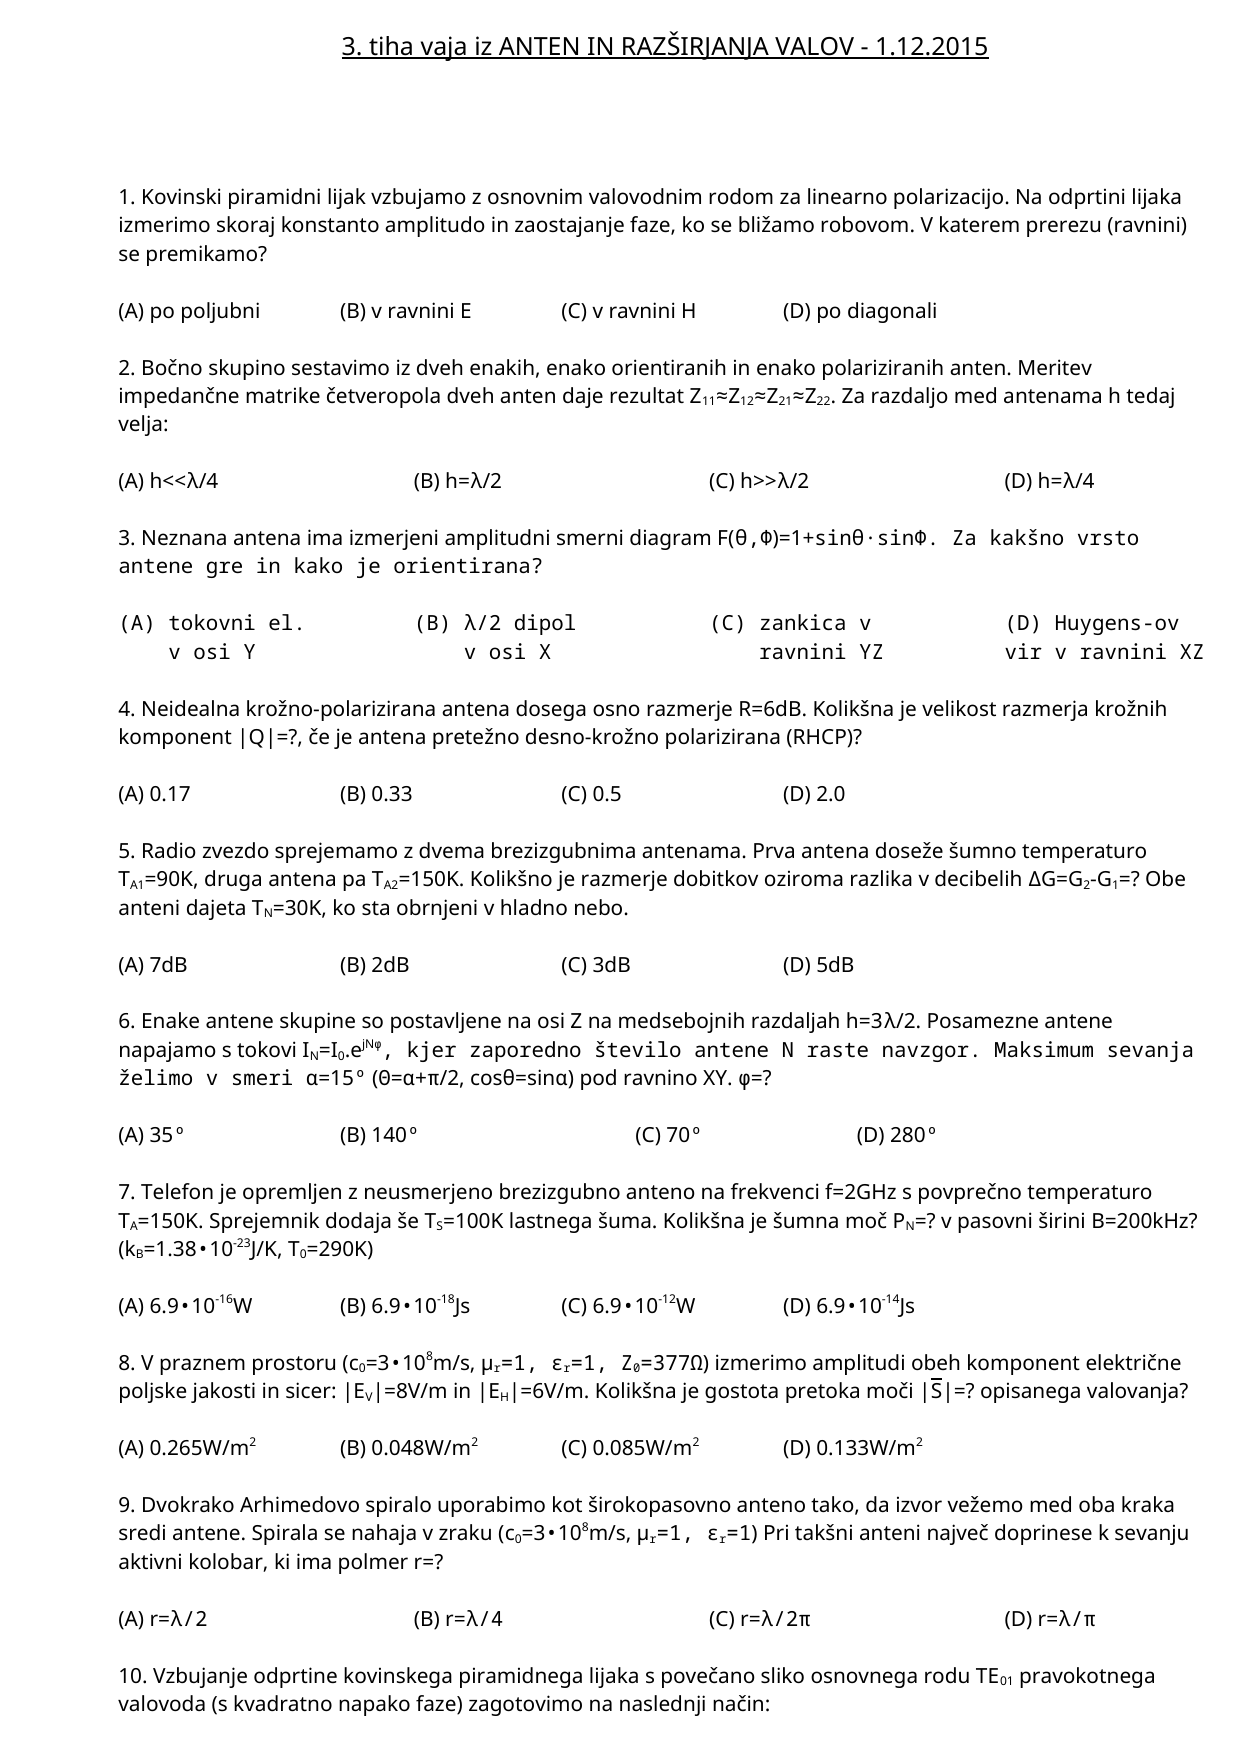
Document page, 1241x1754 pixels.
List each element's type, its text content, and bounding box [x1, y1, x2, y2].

text 7. Telefon je opremljen z neusmerjeno brezizgubno anteno na frekvenci f=2GHz s povprečno temperaturo TA=150K. Sprejemnik dodaja še TS=100K lastnega šuma. Kolikšna je šumna moč PN=? v pasovni širini B=200kHz? (kB=1.38•10-23J/K, T0=290K) [118, 1177, 1212, 1263]
text (A) po poljubni (B) v ravnini E (C) v ravnini H (D) po diagonali [118, 296, 1212, 324]
text (A) tokovni el. (B) λ/2 dipol (C) zankica v (D) Huygens-ov [118, 608, 1212, 637]
text (A) h<<λ/4 (B) h=λ/2 (C) h>>λ/2 (D) h=λ/4 [118, 466, 1212, 495]
text 3. Neznana antena ima izmerjeni amplitudni smerni diagram F(θ,Φ)=1+sinθ∙sinΦ. Za kakšno vrsto antene gre in kako je orientirana? [118, 523, 1212, 580]
text 10. Vzbujanje odprtine kovinskega piramidnega lijaka s povečano sliko osnovnega rodu TE01 pravokotnega valovoda (s kvadratno napako faze) zagotovimo na naslednji način: [118, 1661, 1212, 1718]
text 8. V praznem prostoru (c0=3•108m/s, μr=1, εr=1, Z0=377Ω) izmerimo amplitudi obeh komponent električne poljske jakosti in sicer: |EV|=8V/m in |EH|=6V/m. Kolikšna je gostota pretoka moči |S|=? opisanega valovanja? [118, 1348, 1212, 1405]
text (A) 6.9•10-16W (B) 6.9•10-18Js (C) 6.9•10-12W (D) 6.9•10-14Js [118, 1291, 1212, 1319]
text 2. Bočno skupino sestavimo iz dveh enakih, enako orientiranih in enako polariziranih anten. Meritev impedančne matrike četveropola dveh anten daje rezultat Z11≈Z12≈Z21≈Z22. Za razdaljo med antenama h tedaj velja: [118, 353, 1212, 438]
text (A) 0.17 (B) 0.33 (C) 0.5 (D) 2.0 [118, 779, 1212, 808]
text 3. tiha vaja iz ANTEN IN RAZŠIRJANJA VALOV - 1.12.2015 [118, 28, 1212, 63]
text 1. Kovinski piramidni lijak vzbujamo z osnovnim valovodnim rodom za linearno polarizacijo. Na odprtini lijaka izmerimo skoraj konstanto amplitudo in zaostajanje faze, ko se bližamo robovom. V katerem prerezu (ravnini) se premikamo? [118, 182, 1212, 267]
text (A) 0.265W/m2 (B) 0.048W/m2 (C) 0.085W/m2 (D) 0.133W/m2 [118, 1433, 1212, 1462]
text (A) r=λ/2 (B) r=λ/4 (C) r=λ/2π (D) r=λ/π [118, 1604, 1212, 1632]
text (A) 35º (B) 140º (C) 70º (D) 280º [118, 1120, 1212, 1149]
text 4. Neidealna krožno-polarizirana antena dosega osno razmerje R=6dB. Kolikšna je velikost razmerja krožnih komponent |Q|=?, če je antena pretežno desno-krožno polarizirana (RHCP)? [118, 694, 1212, 751]
text (A) 7dB (B) 2dB (C) 3dB (D) 5dB [118, 950, 1212, 978]
text v osi Y v osi X ravnini YZ vir v ravnini XZ [118, 637, 1212, 665]
text 5. Radio zvezdo sprejemamo z dvema brezizgubnima antenama. Prva antena doseže šumno temperaturo TA1=90K, druga antena pa TA2=150K. Kolikšno je razmerje dobitkov oziroma razlika v decibelih ΔG=G2-G1=? Obe anteni dajeta TN=30K, ko sta obrnjeni v hladno nebo. [118, 836, 1212, 921]
text 9. Dvokrako Arhimedovo spiralo uporabimo kot širokopasovno anteno tako, da izvor vežemo med oba kraka sredi antene. Spirala se nahaja v zraku (c0=3•108m/s, μr=1, εr=1) Pri takšni anteni največ doprinese k sevanju aktivni kolobar, ki ima polmer r=? [118, 1490, 1212, 1575]
text 6. Enake antene skupine so postavljene na osi Z na medsebojnih razdaljah h=3λ/2. Posamezne antene napajamo s tokovi IN=I0.ejNφ, kjer zaporedno število antene N raste navzgor. Maksimum sevanja želimo v smeri α=15º (Θ=α+π/2, cosθ=sinα) pod ravnino XY. φ=? [118, 1007, 1212, 1092]
